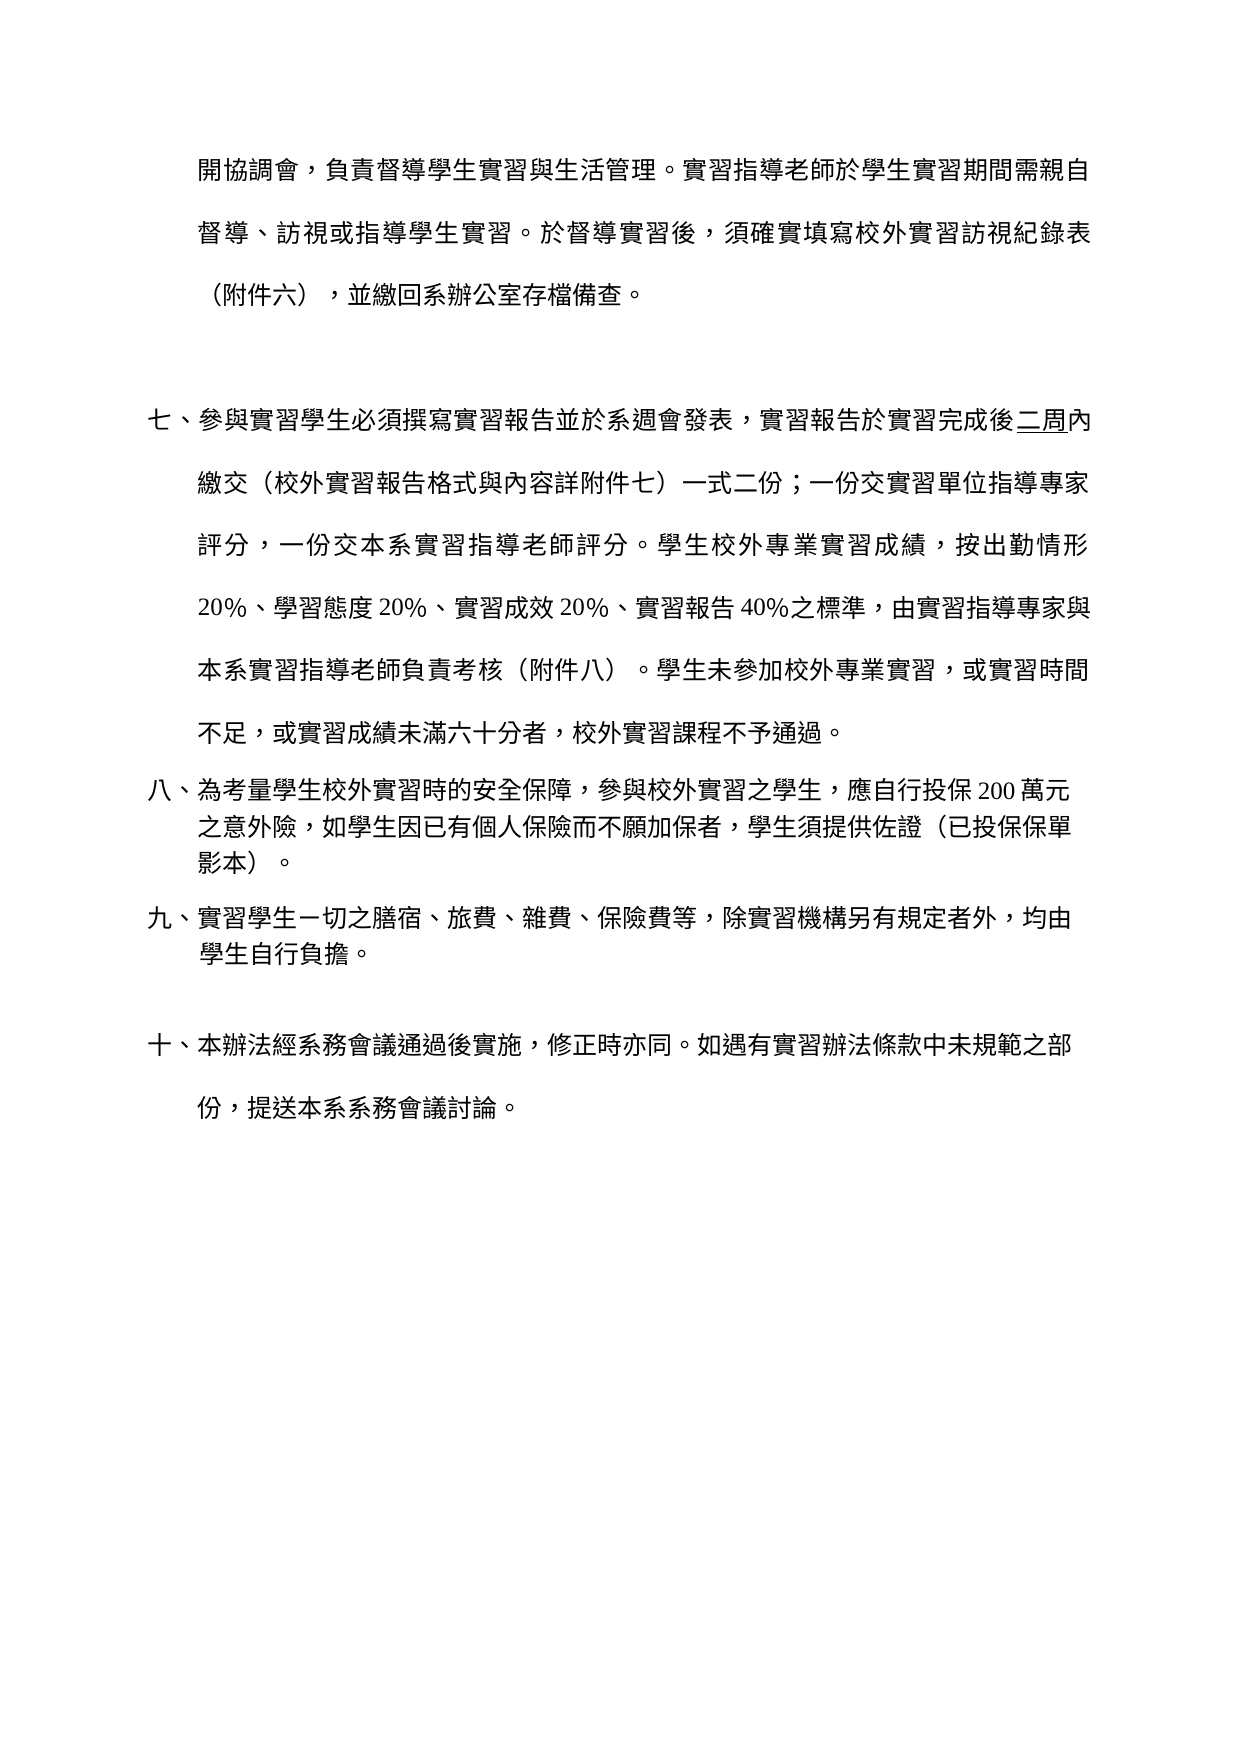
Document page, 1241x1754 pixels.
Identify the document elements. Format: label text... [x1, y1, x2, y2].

text 八、為考量學生校外實習時的安全保障，參與校外實習之學生，應自行投保200萬元之意外險，如學生因已有個人保險而不願加保者，學生須提供佐證（已投保保單影本）。 [148, 771, 1092, 879]
text 開協調會，負責督導學生實習與生活管理。實習指導老師於學生實習期間需親自督導、訪視或指導學生實習。於督導實習後，須確實填寫校外實習訪視紀錄表（附件六），並繳回系辦公室存檔備查。 [148, 127, 1092, 314]
text 九、實習學生ㄧ切之膳宿、旅費、雜費、保險費等，除實習機構另有規定者外，均由學生自行負擔。 [148, 898, 1092, 971]
text 七、參與實習學生必須撰寫實習報告並於系週會發表，實習報告於實習完成後二周內繳交（校外實習報告格式與內容詳附件七）一式二份；一份交實習單位指導專家評分，一份交本系實習指導老師評分。學生校外專業實習成績，按出勤情形20％、學習態度20％、實習成效20％、實習報告40％之標準，由實習指導專家與本系實習指導老師負責考核（附件八）。學生未參加校外專業實習，或實習時間不足，或實習成績未滿六十分者，校外實習課程不予通過。 [148, 377, 1092, 752]
text 十、本辦法經系務會議通過後實施，修正時亦同。如遇有實習辦法條款中未規範之部份，提送本系系務會議討論。 [148, 1002, 1092, 1127]
